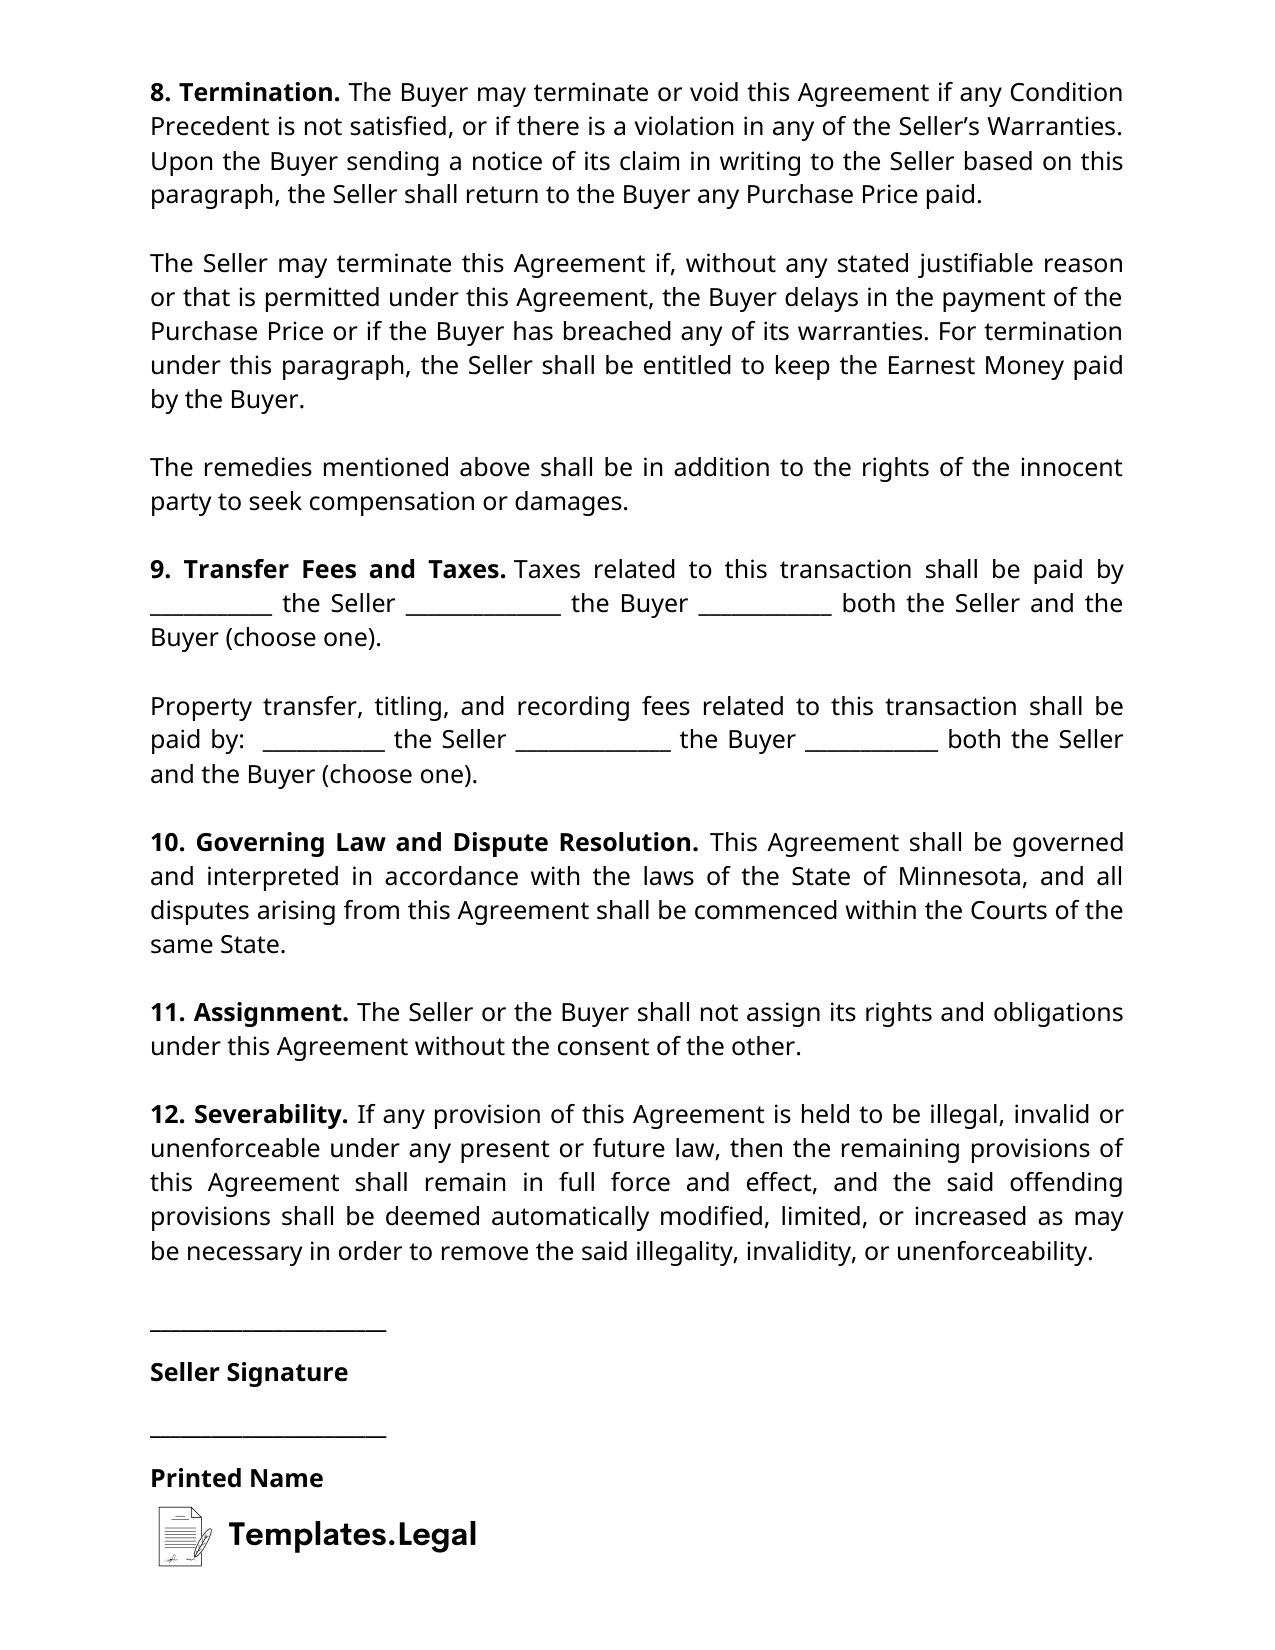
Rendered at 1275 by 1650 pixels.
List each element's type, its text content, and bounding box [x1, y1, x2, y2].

text 9. Transfer Fees and Taxes. Taxes related to this transaction shall be paid by ___________ the Seller ______________ the Buyer ____________ both the Seller and the Buyer (choose one). [150, 552, 1125, 654]
text _______________________ [150, 1301, 1125, 1335]
text _______________________ [150, 1407, 1125, 1441]
text Printed Name [150, 1460, 1125, 1494]
text 12. Severability. If any provision of this Agreement is held to be illegal, invalid or unenforceable under any present or future law, then the remaining provisions of this Agreement shall remain in full force and effect, and the said offending provisions shall be deemed automatically modified, limited, or increased as may be necessary in order to remove the said illegality, invalidity, or unenforceability. [150, 1097, 1125, 1267]
text 8. Termination. The Buyer may terminate or void this Agreement if any Condition Precedent is not satisfied, or if there is a violation in any of the Seller’s Warranties. Upon the Buyer sending a notice of its claim in writing to the Seller based on this paragraph, the Seller shall return to the Buyer any Purchase Price paid. [150, 75, 1125, 211]
text The Seller may terminate this Agreement if, without any stated justifiable reason or that is permitted under this Agreement, the Buyer delays in the payment of the Purchase Price or if the Buyer has breached any of its warranties. For termination under this paragraph, the Seller shall be entitled to keep the Earnest Money paid by the Buyer. [150, 245, 1125, 416]
text Seller Signature [150, 1354, 1125, 1388]
text Property transfer, titling, and recording fees related to this transaction shall be paid by: ___________ the Seller ______________ the Buyer ____________ both the Seller and the Buyer (choose one). [150, 688, 1125, 790]
text The remedies mentioned above shall be in addition to the rights of the innocent party to seek compensation or damages. [150, 450, 1125, 518]
text 10. Governing Law and Dispute Resolution. This Agreement shall be governed and interpreted in accordance with the laws of the State of Minnesota, and all disputes arising from this Agreement shall be commenced within the Courts of the same State. [150, 824, 1125, 961]
text 11. Assignment. The Seller or the Buyer shall not assign its rights and obligations under this Agreement without the consent of the other. [150, 995, 1125, 1063]
